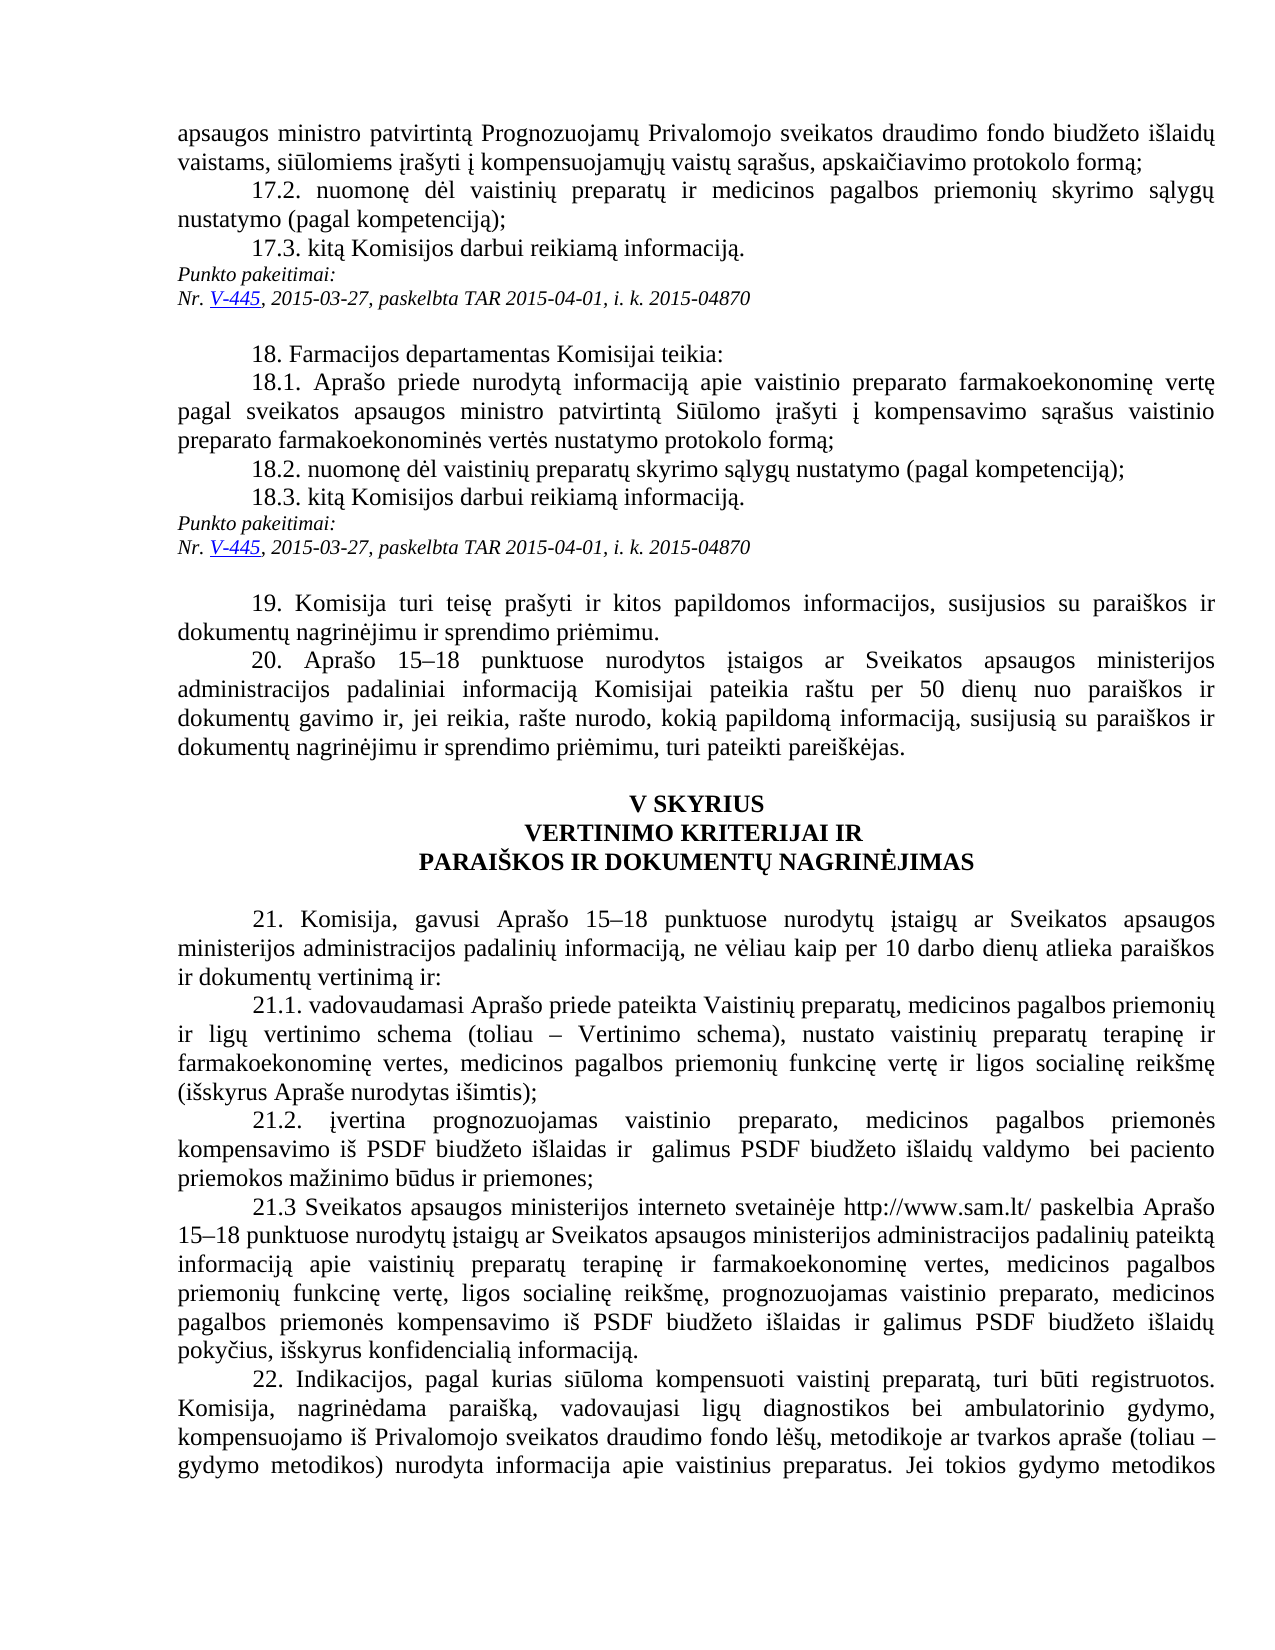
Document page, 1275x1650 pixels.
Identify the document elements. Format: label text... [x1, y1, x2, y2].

text apsaugos ministro patvirtintą Prognozuojamų Privalomojo sveikatos draudimo fondo biudžeto išlaidų vaistams, siūlomiems įrašyti į kompensuojamųjų vaistų sąrašus, apskaičiavimo protokolo formą; [177, 118, 1216, 176]
text VERTINIMO KRITERIJAI IR [177, 818, 1216, 847]
text 21.3 Sveikatos apsaugos ministerijos interneto svetainėje http://www.sam.lt/ paskelbia Aprašo 15–18 punktuose nurodytų įstaigų ar Sveikatos apsaugos ministerijos administracijos padalinių pateiktą informaciją apie vaistinių preparatų terapinę ir farmakoekonominę vertes, medicinos pagalbos priemonių funkcinę vertę, ligos socialinę reikšmę, prognozuojamas vaistinio preparato, medicinos pagalbos priemonės kompensavimo iš PSDF biudžeto išlaidas ir galimus PSDF biudžeto išlaidų pokyčius, išskyrus konfidencialią informaciją. [177, 1192, 1216, 1364]
text 18.3. kitą Komisijos darbui reikiamą informaciją. [177, 482, 1216, 511]
text Punkto pakeitimai: [177, 262, 1216, 286]
text 18.2. nuomonę dėl vaistinių preparatų skyrimo sąlygų nustatymo (pagal kompetenciją); [177, 454, 1216, 482]
text Nr. V-445, 2015-03-27, paskelbta TAR 2015-04-01, i. k. 2015-04870 [177, 286, 1216, 310]
text Nr. V-445, 2015-03-27, paskelbta TAR 2015-04-01, i. k. 2015-04870 [177, 535, 1216, 559]
text PARAIŠKOS IR DOKUMENTŲ NAGRINĖJIMAS [177, 847, 1216, 876]
text 18.1. Aprašo priede nurodytą informaciją apie vaistinio preparato farmakoekonominę vertę pagal sveikatos apsaugos ministro patvirtintą Siūlomo įrašyti į kompensavimo sąrašus vaistinio preparato farmakoekonominės vertės nustatymo protokolo formą; [177, 367, 1216, 454]
text 19. Komisija turi teisę prašyti ir kitos papildomos informacijos, susijusios su paraiškos ir dokumentų nagrinėjimu ir sprendimo priėmimu. [177, 588, 1216, 646]
text 17.3. kitą Komisijos darbui reikiamą informaciją. [177, 233, 1216, 262]
text 17.2. nuomonę dėl vaistinių preparatų ir medicinos pagalbos priemonių skyrimo sąlygų nustatymo (pagal kompetenciją); [177, 176, 1216, 233]
text 21.1. vadovaudamasi Aprašo priede pateikta Vaistinių preparatų, medicinos pagalbos priemonių ir ligų vertinimo schema (toliau – Vertinimo schema), nustato vaistinių preparatų terapinę ir farmakoekonominę vertes, medicinos pagalbos priemonių funkcinę vertę ir ligos socialinę reikšmę (išskyrus Apraše nurodytas išimtis); [177, 991, 1216, 1106]
text V SKYRIUS [177, 789, 1216, 818]
text Punkto pakeitimai: [177, 511, 1216, 535]
text 21. Komisija, gavusi Aprašo 15–18 punktuose nurodytų įstaigų ar Sveikatos apsaugos ministerijos administracijos padalinių informaciją, ne vėliau kaip per 10 darbo dienų atlieka paraiškos ir dokumentų vertinimą ir: [177, 904, 1216, 991]
text 21.2. įvertina prognozuojamas vaistinio preparato, medicinos pagalbos priemonės kompensavimo iš PSDF biudžeto išlaidas ir galimus PSDF biudžeto išlaidų valdymo bei paciento priemokos mažinimo būdus ir priemones; [177, 1106, 1216, 1192]
text 20. Aprašo 15–18 punktuose nurodytos įstaigos ar Sveikatos apsaugos ministerijos administracijos padaliniai informaciją Komisijai pateikia raštu per 50 dienų nuo paraiškos ir dokumentų gavimo ir, jei reikia, rašte nurodo, kokią papildomą informaciją, susijusią su paraiškos ir dokumentų nagrinėjimu ir sprendimo priėmimu, turi pateikti pareiškėjas. [177, 646, 1216, 761]
text 22. Indikacijos, pagal kurias siūloma kompensuoti vaistinį preparatą, turi būti registruotos. Komisija, nagrinėdama paraišką, vadovaujasi ligų diagnostikos bei ambulatorinio gydymo, kompensuojamo iš Privalomojo sveikatos draudimo fondo lėšų, metodikoje ar tvarkos apraše (toliau – gydymo metodikos) nurodyta informacija apie vaistinius preparatus. Jei tokios gydymo metodikos [177, 1364, 1216, 1479]
text 18. Farmacijos departamentas Komisijai teikia: [177, 339, 1216, 367]
